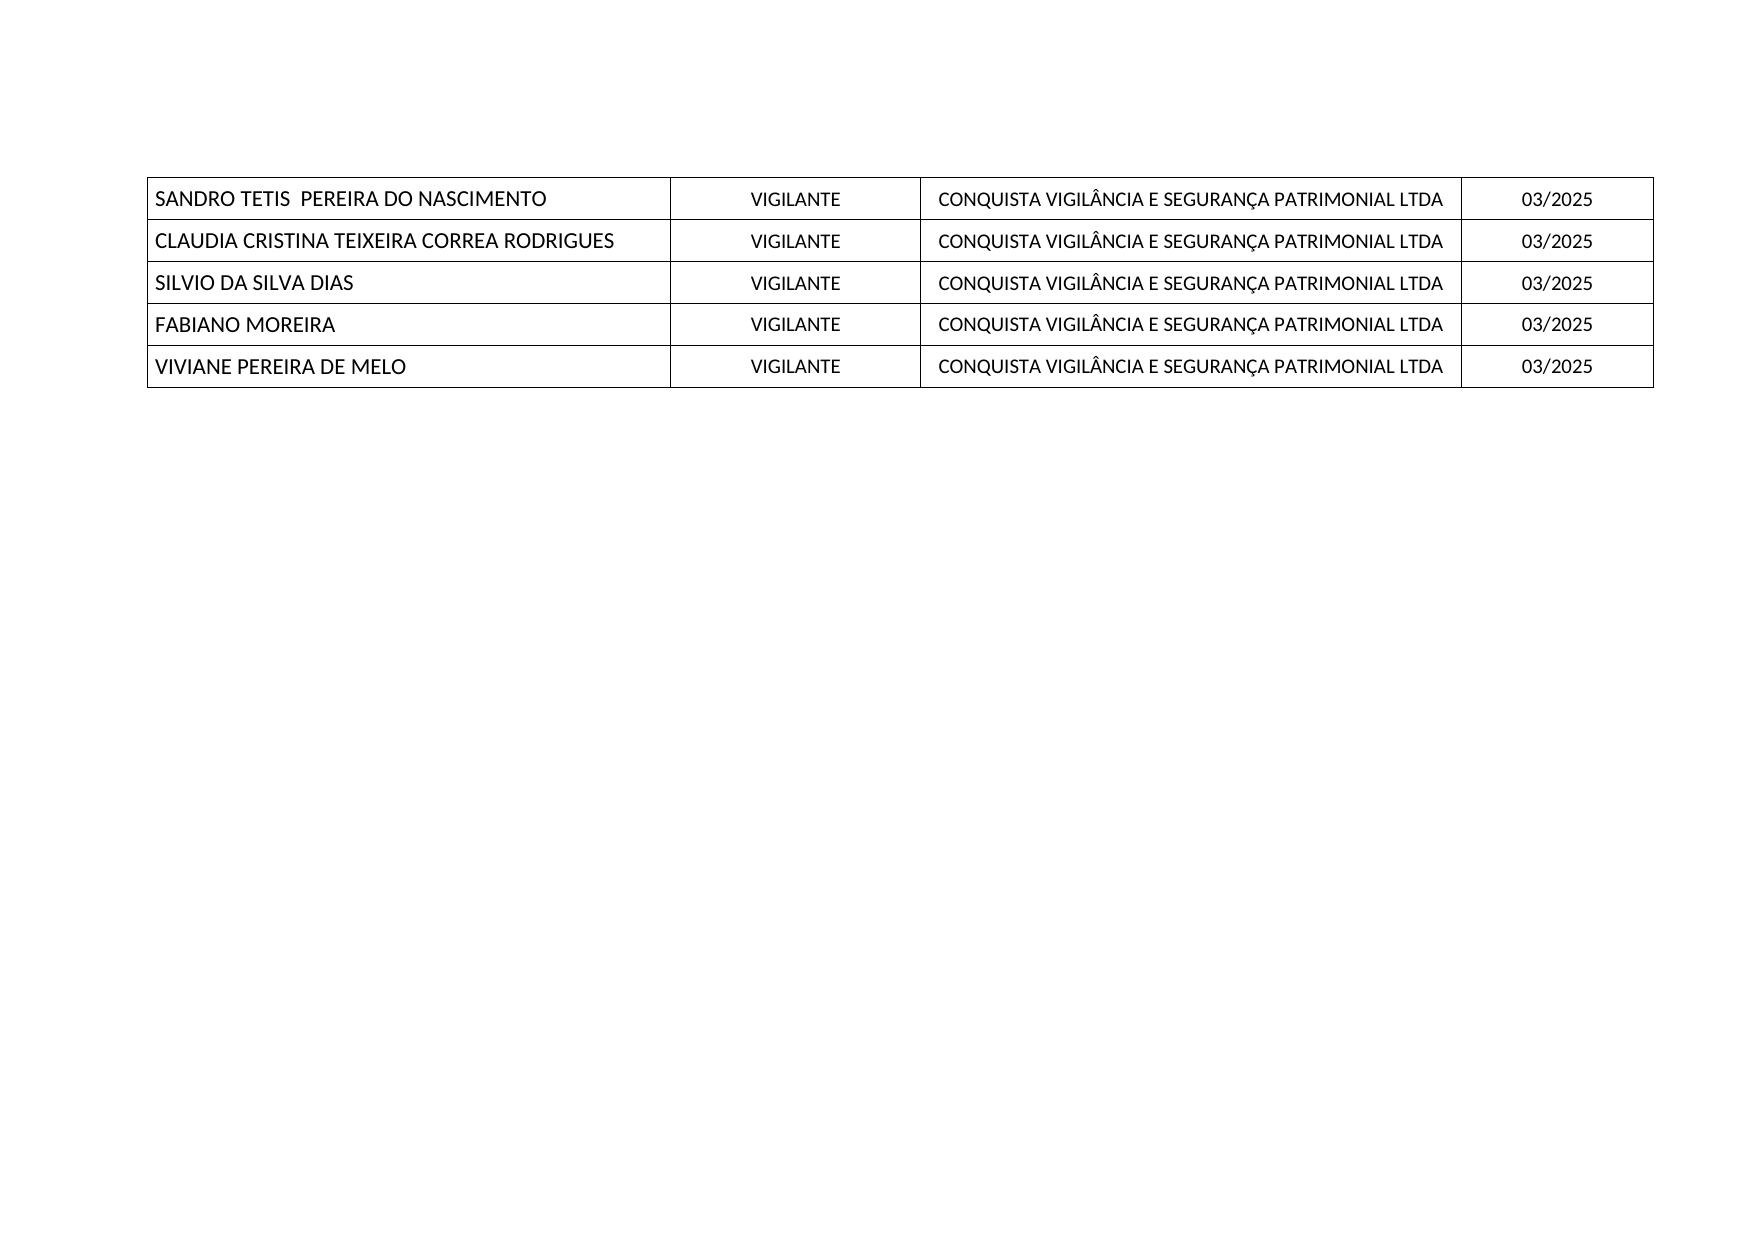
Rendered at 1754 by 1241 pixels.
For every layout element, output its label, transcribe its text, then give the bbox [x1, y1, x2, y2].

table_cell 03/2025 [1462, 304, 1653, 345]
table_cell VIVIANE PEREIRA DE MELO [148, 346, 670, 387]
table_cell SILVIO DA SILVA DIAS [148, 262, 670, 303]
table_cell CONQUISTA VIGILÂNCIA E SEGURANÇA PATRIMONIAL LTDA [921, 304, 1461, 345]
table_cell CONQUISTA VIGILÂNCIA E SEGURANÇA PATRIMONIAL LTDA [921, 178, 1461, 219]
table_cell CLAUDIA CRISTINA TEIXEIRA CORREA RODRIGUES [148, 220, 670, 261]
table_cell CONQUISTA VIGILÂNCIA E SEGURANÇA PATRIMONIAL LTDA [921, 262, 1461, 303]
table_cell VIGILANTE [671, 262, 920, 303]
table_cell VIGILANTE [671, 346, 920, 387]
table_cell VIGILANTE [671, 220, 920, 261]
table_cell CONQUISTA VIGILÂNCIA E SEGURANÇA PATRIMONIAL LTDA [921, 346, 1461, 387]
table_cell 03/2025 [1462, 262, 1653, 303]
table_cell FABIANO MOREIRA [148, 304, 670, 345]
table_cell 03/2025 [1462, 220, 1653, 261]
table_cell CONQUISTA VIGILÂNCIA E SEGURANÇA PATRIMONIAL LTDA [921, 220, 1461, 261]
table_cell 03/2025 [1462, 178, 1653, 219]
table_cell SANDRO TETIS PEREIRA DO NASCIMENTO [148, 178, 670, 219]
table_cell VIGILANTE [671, 304, 920, 345]
table_cell VIGILANTE [671, 178, 920, 219]
table_cell 03/2025 [1462, 346, 1653, 387]
